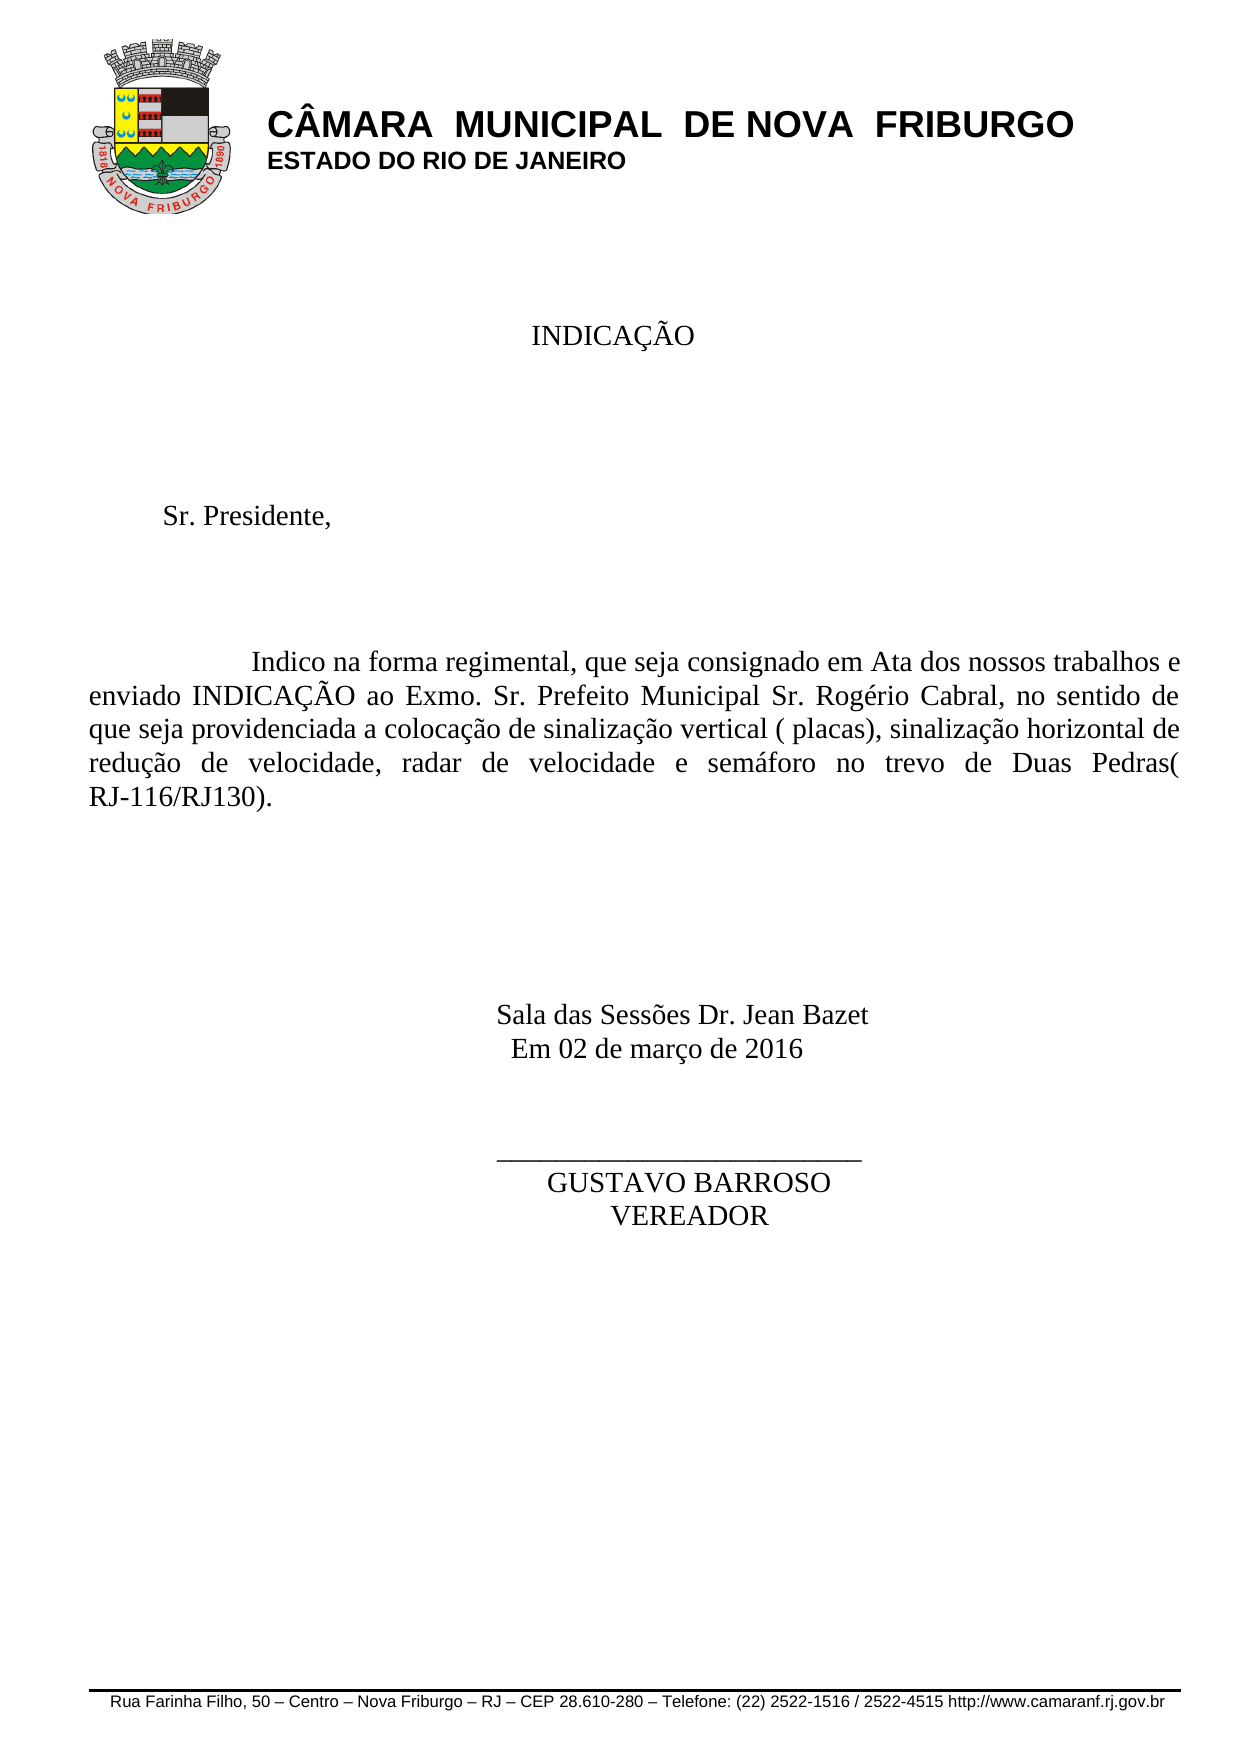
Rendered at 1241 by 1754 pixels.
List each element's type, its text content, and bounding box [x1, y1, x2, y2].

text Sr. Presidente, [89, 498, 1181, 531]
text Indico na forma regimental, que seja consignado em Ata dos nossos trabalhos e enviado INDICAÇÃO ao Exmo. Sr. Prefeito Municipal Sr. Rogério Cabral, no sentido de que seja providenciada a colocação de sinalização vertical ( placas), sinalização horizontal de redução de velocidade, radar de velocidade e semáforo no trevo de Duas Pedras( RJ-116/RJ130). [89, 644, 1181, 812]
text _________________________ [89, 1131, 1181, 1165]
text Sala das Sessões Dr. Jean Bazet [89, 997, 1181, 1031]
text GUSTAVO BARROSO [89, 1165, 1181, 1198]
text Em 02 de março de 2016 [89, 1031, 1181, 1064]
text VEREADOR [89, 1198, 1181, 1232]
text INDICAÇÃO [89, 318, 1181, 352]
